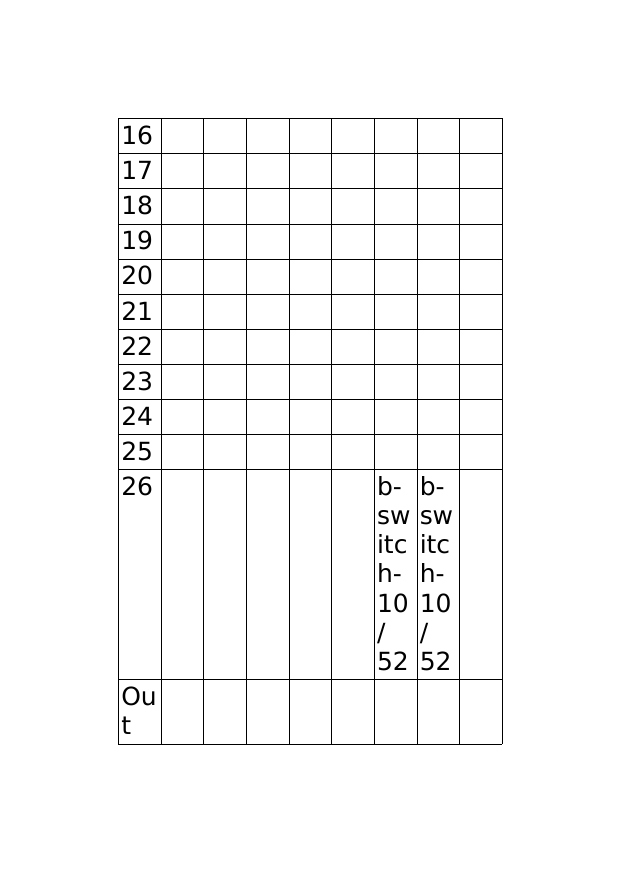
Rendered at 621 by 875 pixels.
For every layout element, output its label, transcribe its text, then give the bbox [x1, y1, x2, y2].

table_cell [418, 225, 459, 258]
table_cell 24 [119, 400, 161, 434]
table_cell [204, 365, 246, 399]
table_cell [332, 330, 374, 364]
table_cell [162, 365, 203, 399]
table_cell [418, 119, 459, 153]
table_cell [332, 154, 374, 188]
table_cell [290, 680, 331, 743]
table_cell [162, 119, 203, 153]
table_cell [247, 435, 289, 469]
table_cell [162, 330, 203, 364]
table_cell [418, 260, 459, 294]
table_cell 25 [119, 435, 161, 469]
table_cell [204, 225, 246, 258]
table_cell [418, 435, 459, 469]
table_cell [418, 330, 459, 364]
table_cell [460, 365, 502, 399]
table_cell [332, 225, 374, 258]
table_cell 17 [119, 154, 161, 188]
table_cell [375, 189, 417, 223]
table_cell [418, 295, 459, 329]
table_cell [290, 154, 331, 188]
table_cell [460, 680, 502, 743]
table_cell [204, 119, 246, 153]
table_cell [332, 365, 374, 399]
table_cell [290, 435, 331, 469]
table_cell [162, 260, 203, 294]
table_cell [460, 470, 502, 679]
table_cell [290, 189, 331, 223]
table_cell [375, 154, 417, 188]
table_cell [418, 189, 459, 223]
table_cell [247, 225, 289, 258]
table_cell [332, 260, 374, 294]
table_cell [375, 225, 417, 258]
table_cell [375, 119, 417, 153]
table_cell [332, 400, 374, 434]
table_cell 18 [119, 189, 161, 223]
table_cell [332, 189, 374, 223]
table_cell [332, 470, 374, 679]
table_cell [162, 225, 203, 258]
table_cell [204, 154, 246, 188]
table_cell [247, 680, 289, 743]
table_cell 20 [119, 260, 161, 294]
table_cell 23 [119, 365, 161, 399]
table_cell 16 [119, 119, 161, 153]
table_cell b-switch-10 / 52 [375, 470, 417, 679]
table_cell [418, 365, 459, 399]
table_cell [162, 470, 203, 679]
table_cell [332, 119, 374, 153]
table_cell [247, 400, 289, 434]
table_cell [290, 295, 331, 329]
table_cell 26 [119, 470, 161, 679]
table_cell [204, 680, 246, 743]
table_cell [332, 295, 374, 329]
table_cell [247, 295, 289, 329]
table_cell [204, 330, 246, 364]
table_cell [162, 400, 203, 434]
table_cell [460, 295, 502, 329]
table_cell [460, 154, 502, 188]
table_cell [247, 119, 289, 153]
table_cell [332, 435, 374, 469]
table_cell [375, 400, 417, 434]
table_cell [460, 260, 502, 294]
table_cell [290, 119, 331, 153]
table_cell [162, 680, 203, 743]
table_cell 21 [119, 295, 161, 329]
table_cell 19 [119, 225, 161, 258]
table_cell [247, 154, 289, 188]
table_cell Out [119, 680, 161, 743]
table_cell 22 [119, 330, 161, 364]
table_cell [460, 189, 502, 223]
table_cell [247, 470, 289, 679]
table_cell [375, 435, 417, 469]
table_cell [375, 260, 417, 294]
table_cell [290, 225, 331, 258]
table_cell [418, 154, 459, 188]
table_cell [247, 189, 289, 223]
table_cell [460, 435, 502, 469]
table_cell [204, 295, 246, 329]
table_cell [290, 330, 331, 364]
table_cell [247, 260, 289, 294]
table_cell [162, 189, 203, 223]
table_cell [375, 330, 417, 364]
table_cell [162, 154, 203, 188]
table_cell [162, 435, 203, 469]
table_cell [204, 189, 246, 223]
table_cell [162, 295, 203, 329]
table_cell [290, 470, 331, 679]
table_cell [247, 365, 289, 399]
table_cell [375, 365, 417, 399]
table_cell [204, 435, 246, 469]
table_cell [460, 119, 502, 153]
table_cell [460, 330, 502, 364]
table_cell [204, 260, 246, 294]
table_cell [290, 365, 331, 399]
table_cell [460, 400, 502, 434]
table_cell [418, 680, 459, 743]
table_cell [290, 260, 331, 294]
table_cell [375, 295, 417, 329]
table_cell [204, 400, 246, 434]
table_cell b-switch-10 / 52 [418, 470, 459, 679]
table_cell [460, 225, 502, 258]
table_cell [375, 680, 417, 743]
table_cell [332, 680, 374, 743]
table_cell [247, 330, 289, 364]
table_cell [418, 400, 459, 434]
table_cell [290, 400, 331, 434]
table_cell [204, 470, 246, 679]
